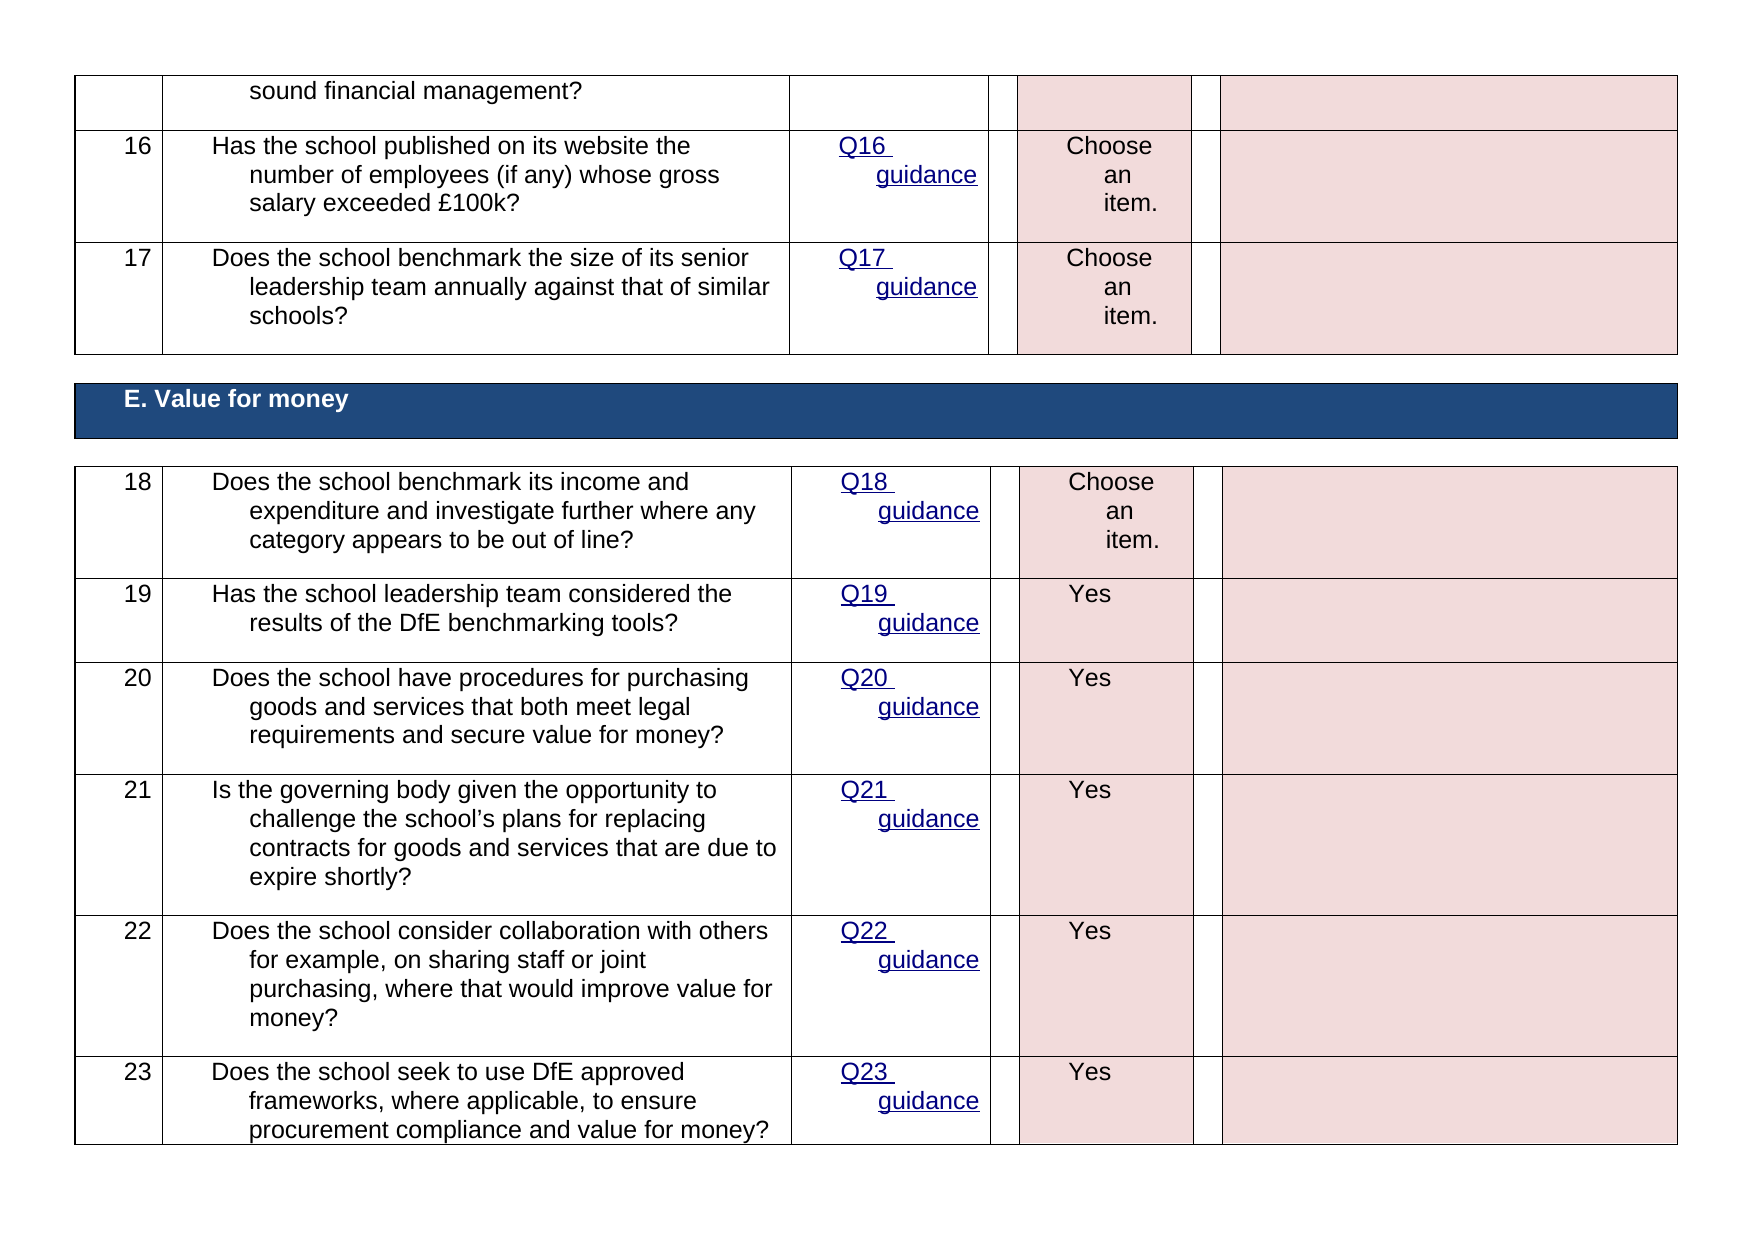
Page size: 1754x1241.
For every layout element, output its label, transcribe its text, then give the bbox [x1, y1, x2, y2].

table_cell [991, 916, 1019, 1056]
table_cell Does the school have procedures for purchasing goods and services that both meet legal requirements and secure value for money? [163, 663, 791, 774]
table_cell [1194, 916, 1222, 1056]
table_cell [1223, 916, 1677, 1056]
table_cell [1221, 76, 1677, 130]
table_cell [76, 76, 162, 130]
table_cell Choose an item. [1020, 579, 1193, 662]
table_cell Q23 guidance [792, 1057, 990, 1143]
table_header Choose an item. [1020, 467, 1193, 578]
table_cell [1221, 131, 1677, 242]
table_cell Has the school leadership team considered the results of the DfE benchmarking tools? [163, 579, 791, 662]
table_header [1223, 467, 1677, 578]
table_cell [1223, 775, 1677, 915]
table_cell 23 [76, 1057, 162, 1143]
table_cell 17 [76, 243, 162, 354]
table_cell Is the governing body given the opportunity to challenge the school’s plans for replacing contracts for goods and services that are due to expire shortly? [163, 775, 791, 915]
table_cell Choose an item. [1020, 916, 1193, 1056]
table_header 18 [76, 467, 162, 578]
table_cell Choose an item. [1020, 775, 1193, 915]
table_cell [989, 243, 1017, 354]
table_cell [989, 131, 1017, 242]
table_cell Choose an item. [1018, 76, 1191, 130]
table_cell [1194, 775, 1222, 915]
table_cell [790, 76, 988, 130]
table_cell Q16 guidance [790, 131, 988, 242]
table_cell [1223, 579, 1677, 662]
table_cell Does the school benchmark the size of its senior leadership team annually against that of similar schools? [163, 243, 789, 354]
table_cell [1194, 663, 1222, 774]
table_cell [1221, 243, 1677, 354]
table_cell 21 [76, 775, 162, 915]
table_cell 19 [76, 579, 162, 662]
table_cell [991, 1057, 1019, 1143]
table_cell 16 [76, 131, 162, 242]
table_header Does the school benchmark its income and expenditure and investigate further where any category appears to be out of line? [163, 467, 791, 578]
table_header [1194, 467, 1222, 578]
table_cell Q21 guidance [792, 775, 990, 915]
table_cell Q19 guidance [792, 579, 990, 662]
table_header Q18 guidance [792, 467, 990, 578]
table_cell Choose an item. [1018, 131, 1191, 242]
table_cell [989, 76, 1017, 130]
table_cell Choose an item. [1020, 663, 1193, 774]
table_cell Choose an item. [1020, 1057, 1193, 1143]
table_cell Has the school published on its website the number of employees (if any) whose gross salary exceeded £100k? [163, 131, 789, 242]
table_cell [991, 663, 1019, 774]
table_cell [991, 775, 1019, 915]
table_header E. Value for money [76, 384, 1677, 438]
table_cell sound financial management? [163, 76, 789, 130]
table_cell [1192, 76, 1220, 130]
table_cell Q20 guidance [792, 663, 990, 774]
table_cell Q17 guidance [790, 243, 988, 354]
table_cell [1223, 1057, 1677, 1143]
table_cell [991, 579, 1019, 662]
table_cell [1194, 579, 1222, 662]
table_cell [1223, 663, 1677, 774]
table_cell Does the school seek to use DfE approved frameworks, where applicable, to ensure procurement compliance and value for money? [163, 1057, 791, 1143]
table_cell Choose an item. [1018, 243, 1191, 354]
table_cell [1192, 131, 1220, 242]
table_cell 20 [76, 663, 162, 774]
table_cell Q22 guidance [792, 916, 990, 1056]
table_cell Does the school consider collaboration with others for example, on sharing staff or joint purchasing, where that would improve value for money? [163, 916, 791, 1056]
table_cell [1192, 243, 1220, 354]
table_cell 22 [76, 916, 162, 1056]
table_cell [1194, 1057, 1222, 1143]
table_header [991, 467, 1019, 578]
